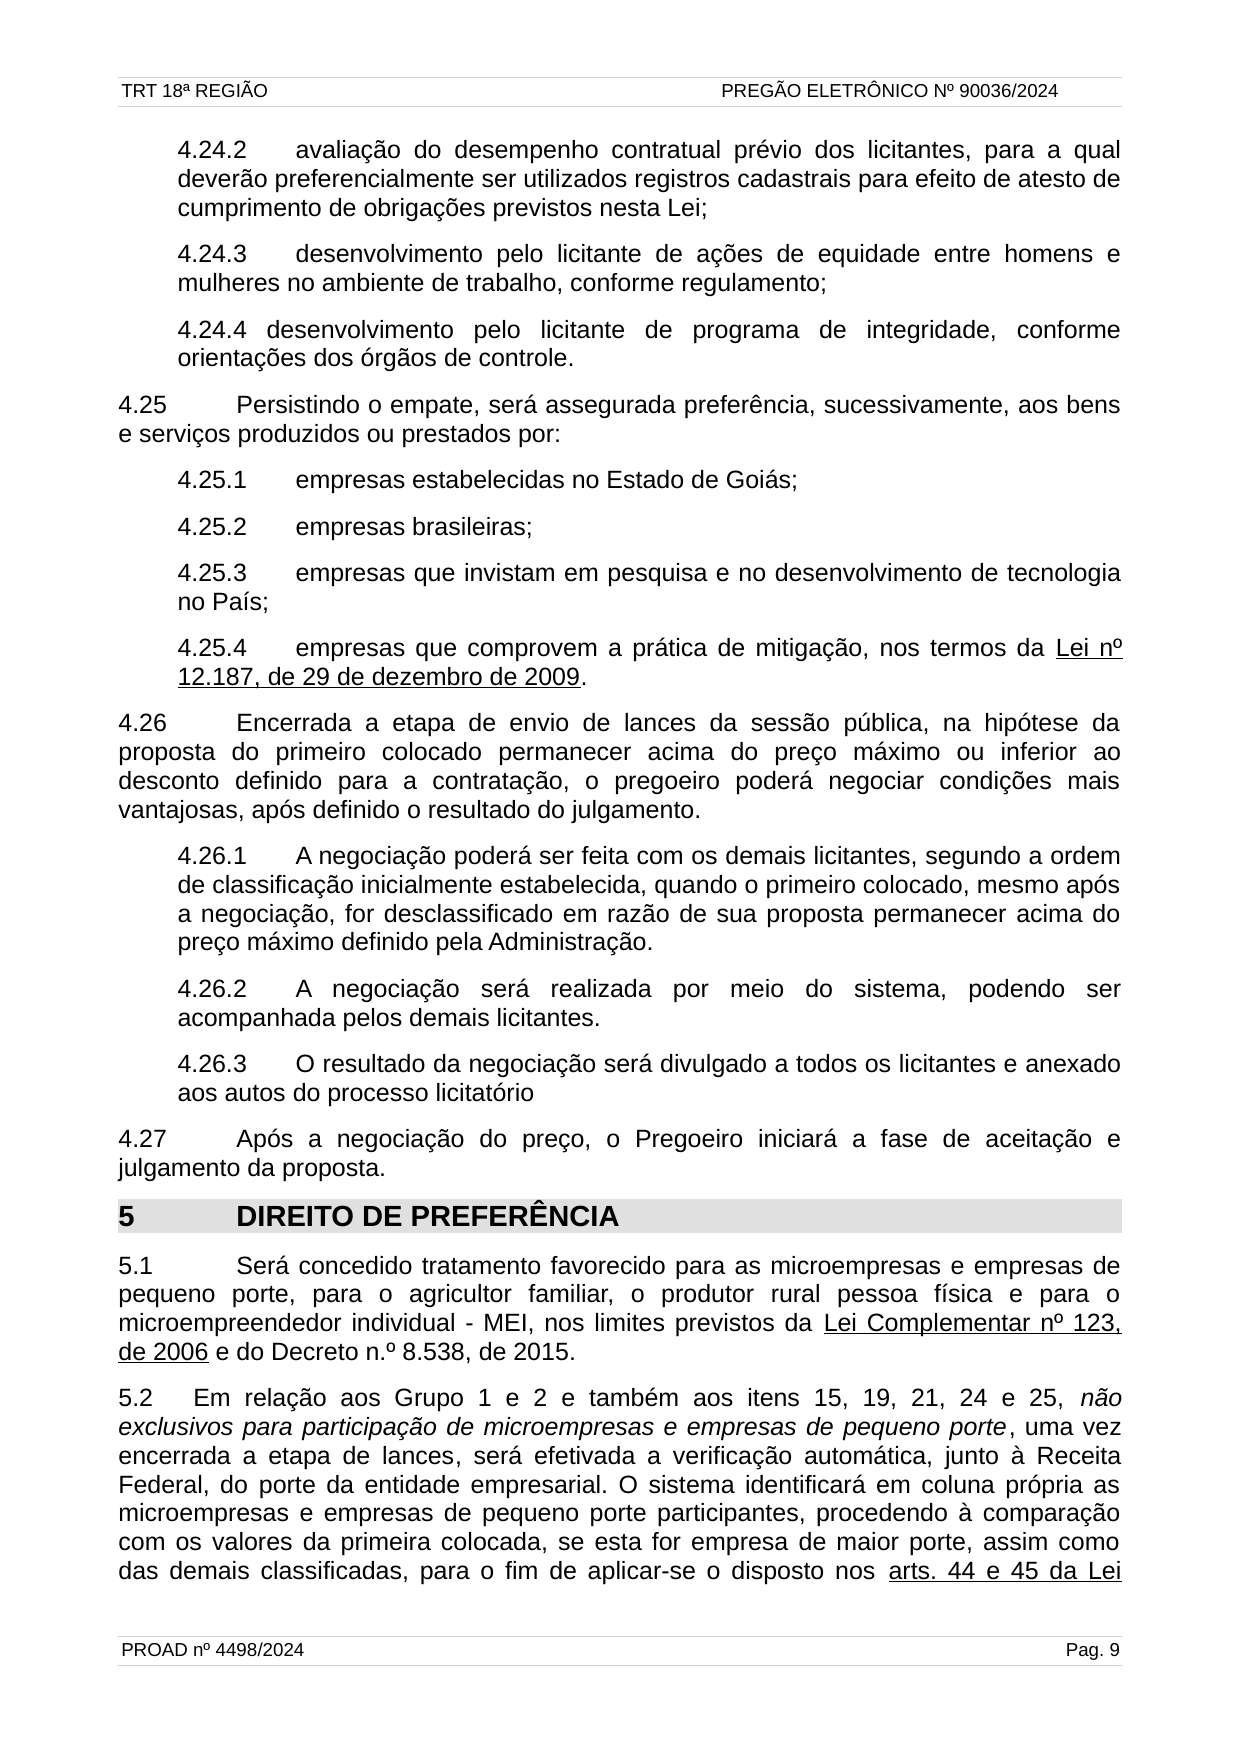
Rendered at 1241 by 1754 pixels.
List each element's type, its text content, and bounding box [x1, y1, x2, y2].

text 4.26.1 A negociação poderá ser feita com os demais licitantes, segundo a ordem de classificação inicialmente estabelecida, quando o primeiro colocado, mesmo após a negociação, for desclassificado em razão de sua proposta permanecer acima do preço máximo definido pela Administração. [177, 841, 1122, 956]
text 5.2 Em relação aos Grupo 1 e 2 e também aos itens 15, 19, 21, 24 e 25, não exclusivos para participação de microempresas e empresas de pequeno porte, uma vez encerrada a etapa de lances, será efetivada a verificação automática, junto à Receita Federal, do porte da entidade empresarial. O sistema identificará em coluna própria as microempresas e empresas de pequeno porte participantes, procedendo à comparação com os valores da primeira colocada, se esta for empresa de maior porte, assim como das demais classificadas, para o fim de aplicar-se o disposto nos arts. 44 e 45 da Lei [118, 1383, 1122, 1585]
text 4.24.3 desenvolvimento pelo licitante de ações de equidade entre homens e mulheres no ambiente de trabalho, conforme regulamento; [177, 239, 1122, 297]
text 4.24.2 avaliação do desempenho contratual prévio dos licitantes, para a qual deverão preferencialmente ser utilizados registros cadastrais para efeito de atesto de cumprimento de obrigações previstos nesta Lei; [177, 136, 1122, 222]
text 4.26.3 O resultado da negociação será divulgado a todos os licitantes e anexado aos autos do processo licitatório [177, 1049, 1122, 1107]
text 4.26 Encerrada a etapa de envio de lances da sessão pública, na hipótese da proposta do primeiro colocado permanecer acima do preço máximo ou inferior ao desconto definido para a contratação, o pregoeiro poderá negociar condições mais vantajosas, após definido o resultado do julgamento. [118, 708, 1122, 823]
text 4.25.4 empresas que comprovem a prática de mitigação, nos termos da Lei nº 12.187, de 29 de dezembro de 2009. [177, 633, 1122, 691]
text 4.25.1 empresas estabelecidas no Estado de Goiás; [177, 465, 1122, 494]
text 5 DIREITO DE PREFERÊNCIA [118, 1199, 1122, 1233]
text 4.25.2 empresas brasileiras; [177, 512, 1122, 540]
text 4.26.2 A negociação será realizada por meio do sistema, podendo ser acompanhada pelos demais licitantes. [177, 974, 1122, 1031]
text 4.25.3 empresas que invistam em pesquisa e no desenvolvimento de tecnologia no País; [177, 558, 1122, 616]
text 4.25 Persistindo o empate, será assegurada preferência, sucessivamente, aos bens e serviços produzidos ou prestados por: [118, 390, 1122, 447]
text 5.1 Será concedido tratamento favorecido para as microempresas e empresas de pequeno porte, para o agricultor familiar, o produtor rural pessoa física e para o microempreendedor individual - MEI, nos limites previstos da Lei Complementar nº 123, de 2006 e do Decreto n.º 8.538, de 2015. [118, 1251, 1122, 1366]
text 4.27 Após a negociação do preço, o Pregoeiro iniciará a fase de aceitação e julgamento da proposta. [118, 1124, 1122, 1182]
text 4.24.4 desenvolvimento pelo licitante de programa de integridade, conforme orientações dos órgãos de controle. [177, 315, 1122, 372]
